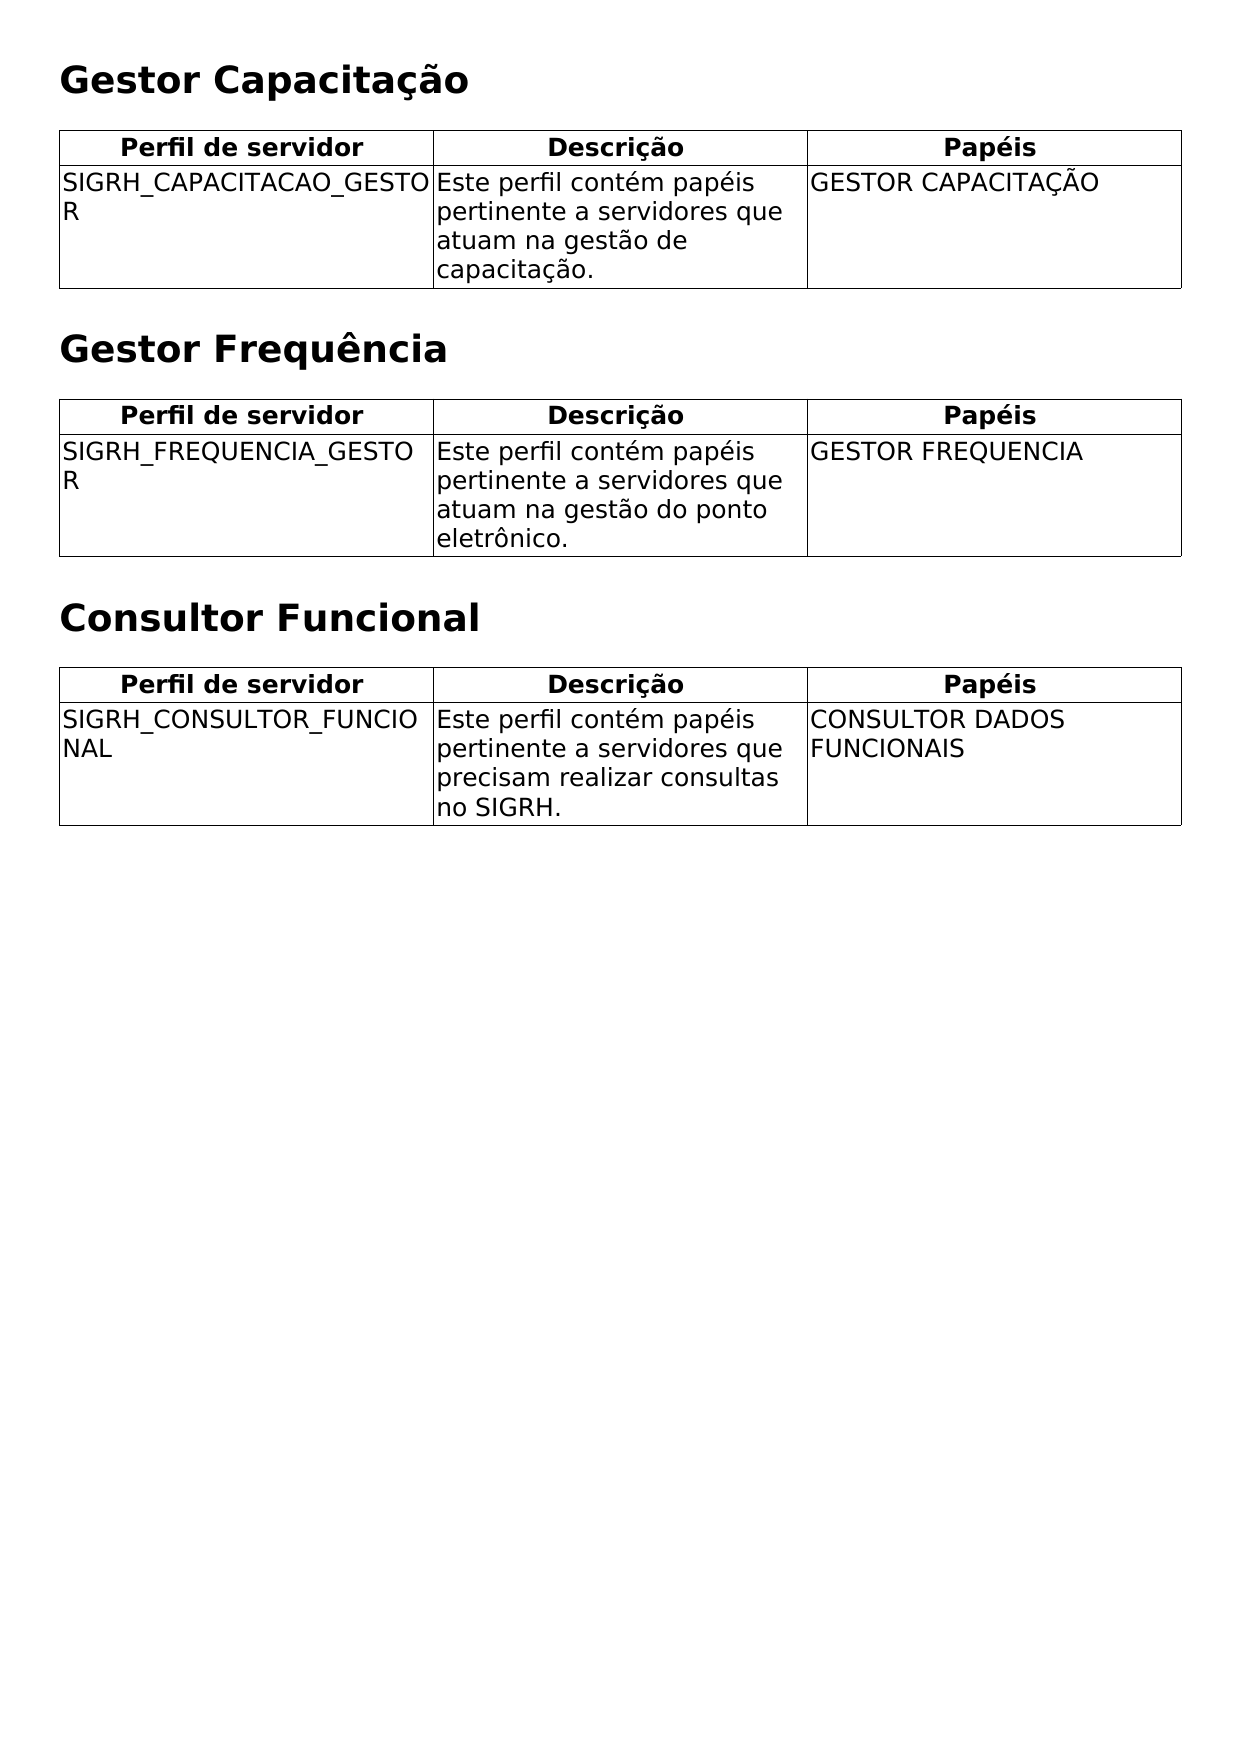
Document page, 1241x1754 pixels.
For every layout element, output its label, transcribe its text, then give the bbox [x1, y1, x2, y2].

table_header Descrição [434, 400, 807, 434]
table_header Perfil de servidor [60, 400, 433, 434]
table_cell GESTOR FREQUENCIA [808, 435, 1181, 556]
table_header Perfil de servidor [60, 131, 433, 165]
subtitle Gestor Frequência [59, 328, 1181, 371]
subtitle Consultor Funcional [59, 596, 1181, 640]
table_cell Este perfil contém papéis pertinente a servidores que atuam na gestão de capacitação. [434, 166, 807, 288]
table_header Descrição [434, 131, 807, 165]
table_header Descrição [434, 668, 807, 702]
table_cell Este perfil contém papéis pertinente a servidores que precisam realizar consultas no SIGRH. [434, 703, 807, 825]
table_cell SIGRH_CAPACITACAO_GESTOR [60, 166, 433, 288]
subtitle Gestor Capacitação [59, 59, 1181, 103]
table_header Perfil de servidor [60, 668, 433, 702]
table_header Papéis [808, 668, 1181, 702]
table_cell SIGRH_CONSULTOR_FUNCIONAL [60, 703, 433, 825]
table_header Papéis [808, 131, 1181, 165]
table_cell SIGRH_FREQUENCIA_GESTOR [60, 435, 433, 556]
table_cell Este perfil contém papéis pertinente a servidores que atuam na gestão do ponto eletrônico. [434, 435, 807, 556]
table_header Papéis [808, 400, 1181, 434]
table_cell GESTOR CAPACITAÇÃO [808, 166, 1181, 288]
table_cell CONSULTOR DADOS FUNCIONAIS [808, 703, 1181, 825]
